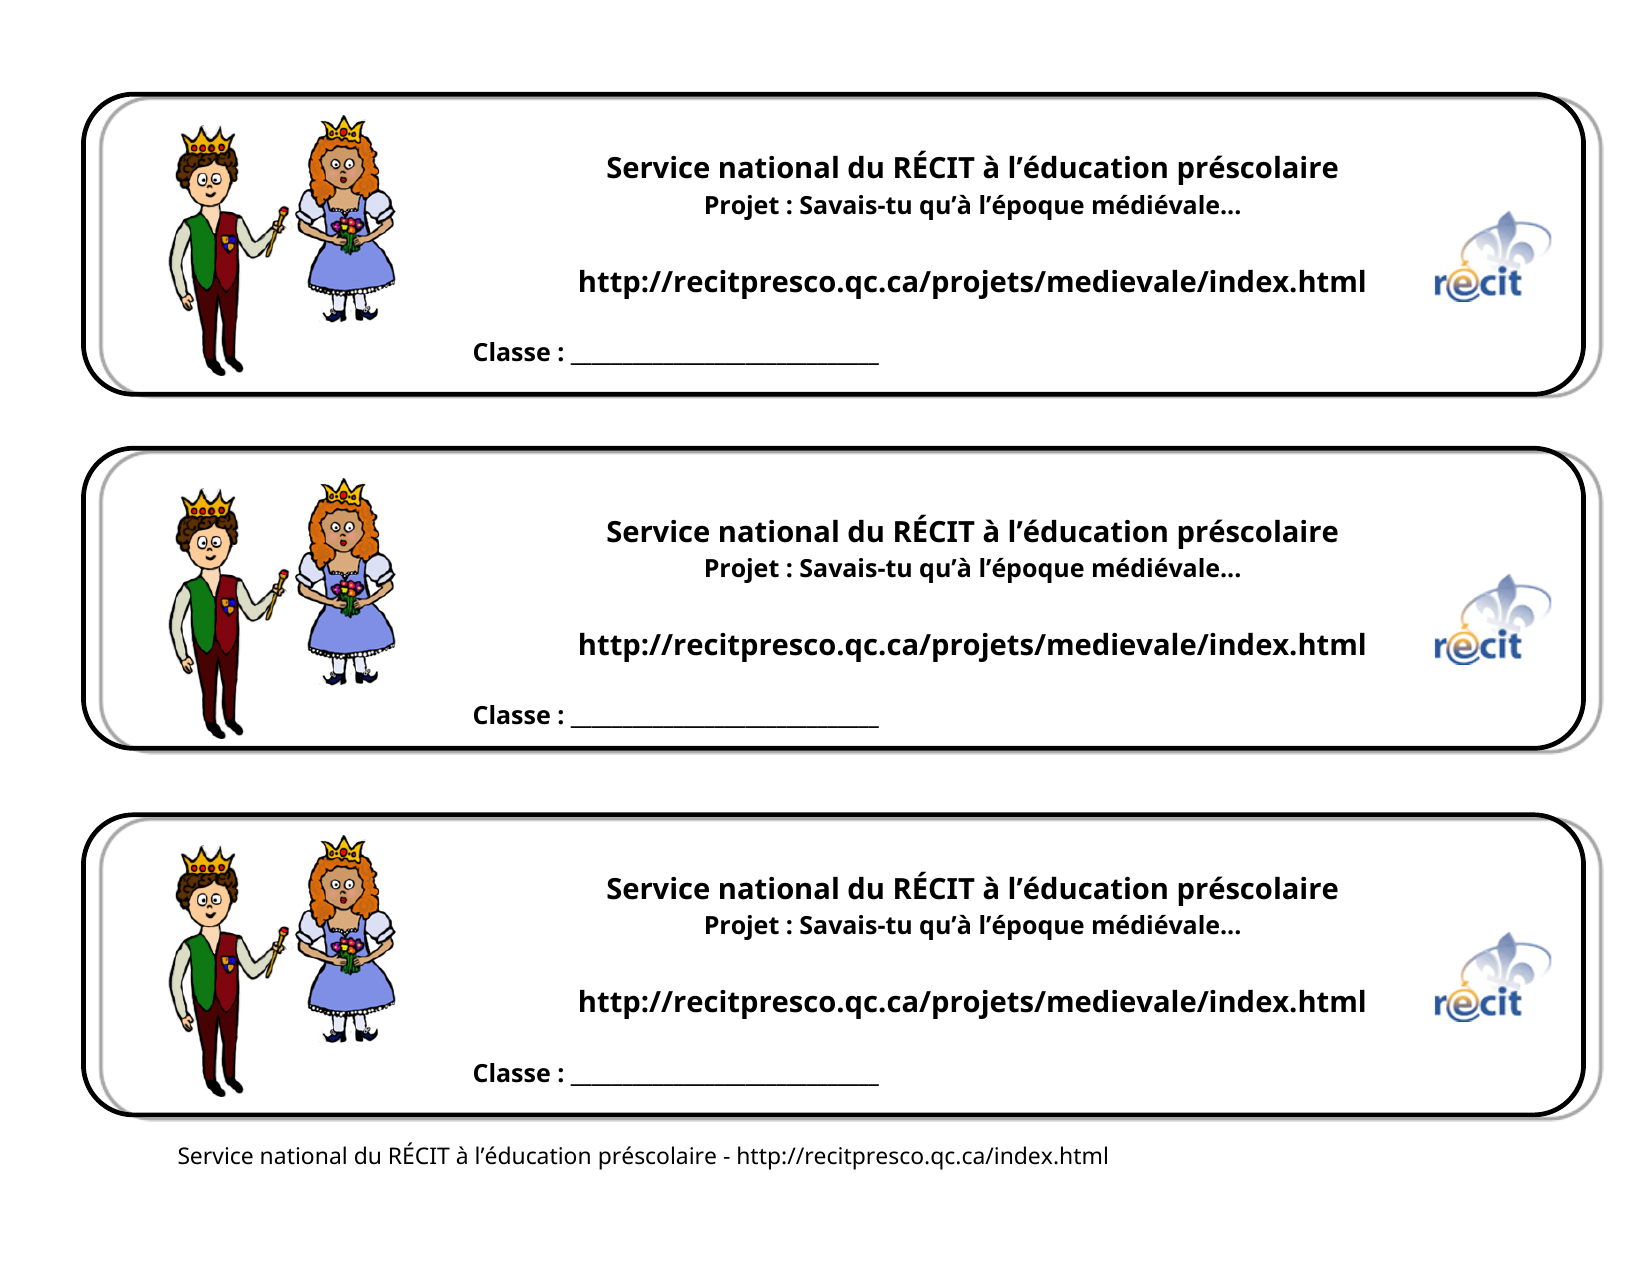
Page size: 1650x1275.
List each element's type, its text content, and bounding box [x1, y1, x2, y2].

text Classe : ______________________________ [472, 698, 1473, 732]
text Service national du RÉCIT à l’éducation préscolaire [472, 511, 1473, 551]
text Classe : ______________________________ [472, 1056, 1473, 1089]
text Projet : Savais-tu qu’à l’époque médiévale... [472, 908, 1553, 1023]
text Service national du RÉCIT à l’éducation préscolaire [472, 148, 1473, 187]
text Projet : Savais-tu qu’à l’époque médiévale... [472, 551, 1553, 666]
picture [1434, 573, 1552, 665]
picture [160, 834, 401, 1097]
picture [160, 477, 401, 739]
picture [1434, 931, 1552, 1022]
text http://recitpresco.qc.ca/projets/medievale/index.html [472, 261, 1433, 301]
text http://recitpresco.qc.ca/projets/medievale/index.html [472, 624, 1433, 664]
picture [1434, 210, 1552, 302]
text Projet : Savais-tu qu’à l’époque médiévale... [472, 187, 1553, 303]
text Classe : ______________________________ [472, 335, 1473, 369]
picture [160, 114, 401, 376]
text Service national du RÉCIT à l’éducation préscolaire [472, 868, 1473, 908]
text http://recitpresco.qc.ca/projets/medievale/index.html [472, 982, 1433, 1021]
